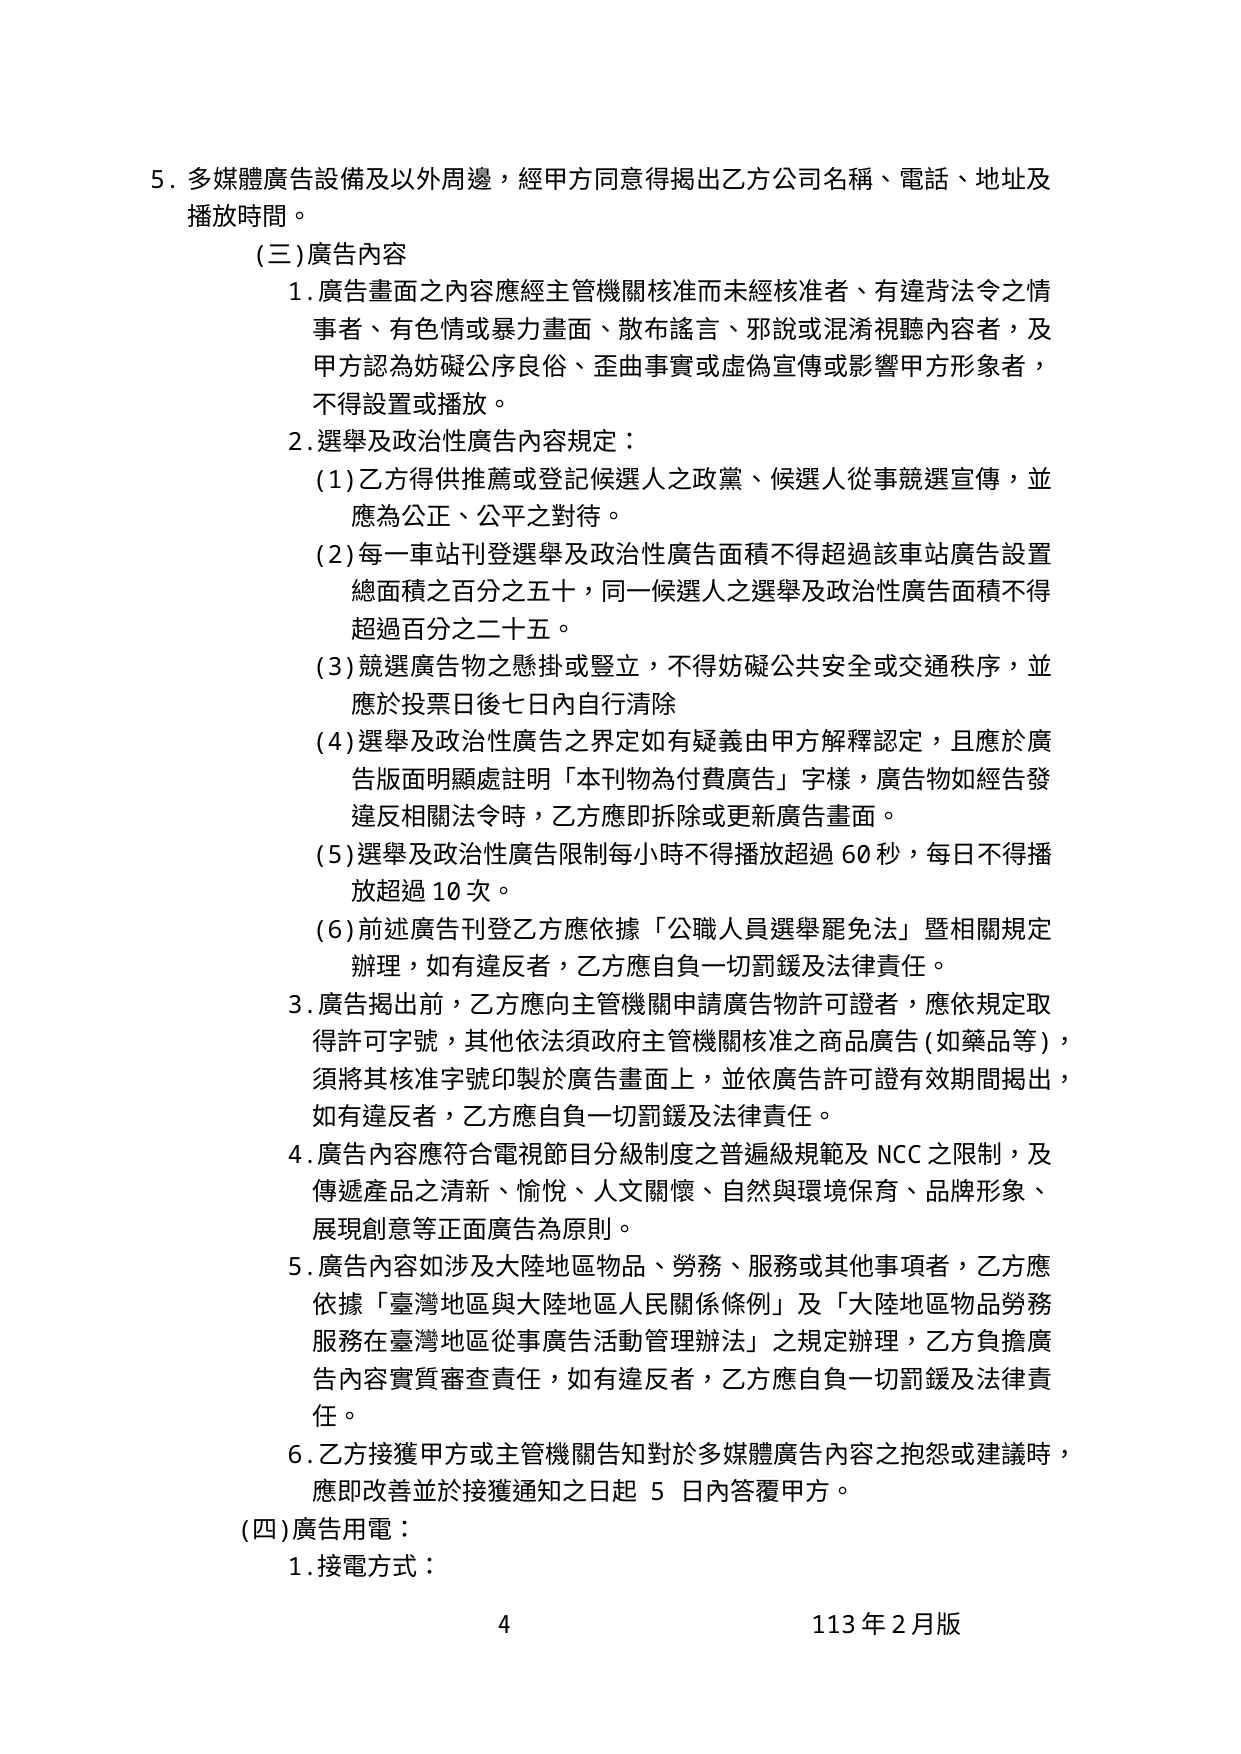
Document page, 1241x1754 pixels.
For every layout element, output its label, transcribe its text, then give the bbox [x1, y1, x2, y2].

text (6)前述廣告刊登乙方應依據「公職人員選舉罷免法」暨相關規定辦理，如有違反者，乙方應自負一切罰鍰及法律責任。 [312, 908, 1053, 983]
list 多媒體廣告設備及以外周邊，經甲方同意得揭出乙方公司名稱、電話、地址及播放時間。 [150, 158, 1053, 233]
text (4)選舉及政治性廣告之界定如有疑義由甲方解釋認定，且應於廣告版面明顯處註明「本刊物為付費廣告」字樣，廣告物如經告發違反相關法令時，乙方應即拆除或更新廣告畫面。 [312, 721, 1053, 833]
text 3.廣告揭出前，乙方應向主管機關申請廣告物許可證者，應依規定取得許可字號，其他依法須政府主管機關核准之商品廣告(如藥品等)，須將其核准字號印製於廣告畫面上，並依廣告許可證有效期間揭出，如有違反者，乙方應自負一切罰鍰及法律責任。 [287, 983, 1053, 1133]
text (三)廣告內容 [237, 233, 1053, 271]
text 1.廣告畫面之內容應經主管機關核准而未經核准者、有違背法令之情事者、有色情或暴力畫面、散布謠言、邪說或混淆視聽內容者，及甲方認為妨礙公序良俗、歪曲事實或虛偽宣傳或影響甲方形象者，不得設置或播放。 [287, 271, 1053, 421]
text 5.廣告內容如涉及大陸地區物品、勞務、服務或其他事項者，乙方應依據「臺灣地區與大陸地區人民關係條例」及「大陸地區物品勞務服務在臺灣地區從事廣告活動管理辦法」之規定辦理，乙方負擔廣告內容實質審查責任，如有違反者，乙方應自負一切罰鍰及法律責任。 [287, 1246, 1053, 1433]
text 6.乙方接獲甲方或主管機關告知對於多媒體廣告內容之抱怨或建議時，應即改善並於接獲通知之日起 5 日內答覆甲方。 [287, 1433, 1053, 1508]
text (四)廣告用電： [237, 1508, 1053, 1546]
text (2)每一車站刊登選舉及政治性廣告面積不得超過該車站廣告設置總面積之百分之五十，同一候選人之選舉及政治性廣告面積不得超過百分之二十五。 [312, 533, 1053, 646]
text (1)乙方得供推薦或登記候選人之政黨、候選人從事競選宣傳，並應為公正、公平之對待。 [312, 458, 1053, 533]
text 4.廣告內容應符合電視節目分級制度之普遍級規範及NCC之限制，及傳遞產品之清新、愉悅、人文關懷、自然與環境保育、品牌形象、展現創意等正面廣告為原則。 [287, 1133, 1053, 1246]
text 2.選舉及政治性廣告內容規定： [287, 421, 1053, 458]
text (5)選舉及政治性廣告限制每小時不得播放超過60秒，每日不得播放超過10次。 [312, 833, 1053, 908]
text (3)競選廣告物之懸掛或豎立，不得妨礙公共安全或交通秩序，並應於投票日後七日內自行清除 [312, 646, 1053, 721]
text 1.接電方式： [287, 1546, 1053, 1583]
